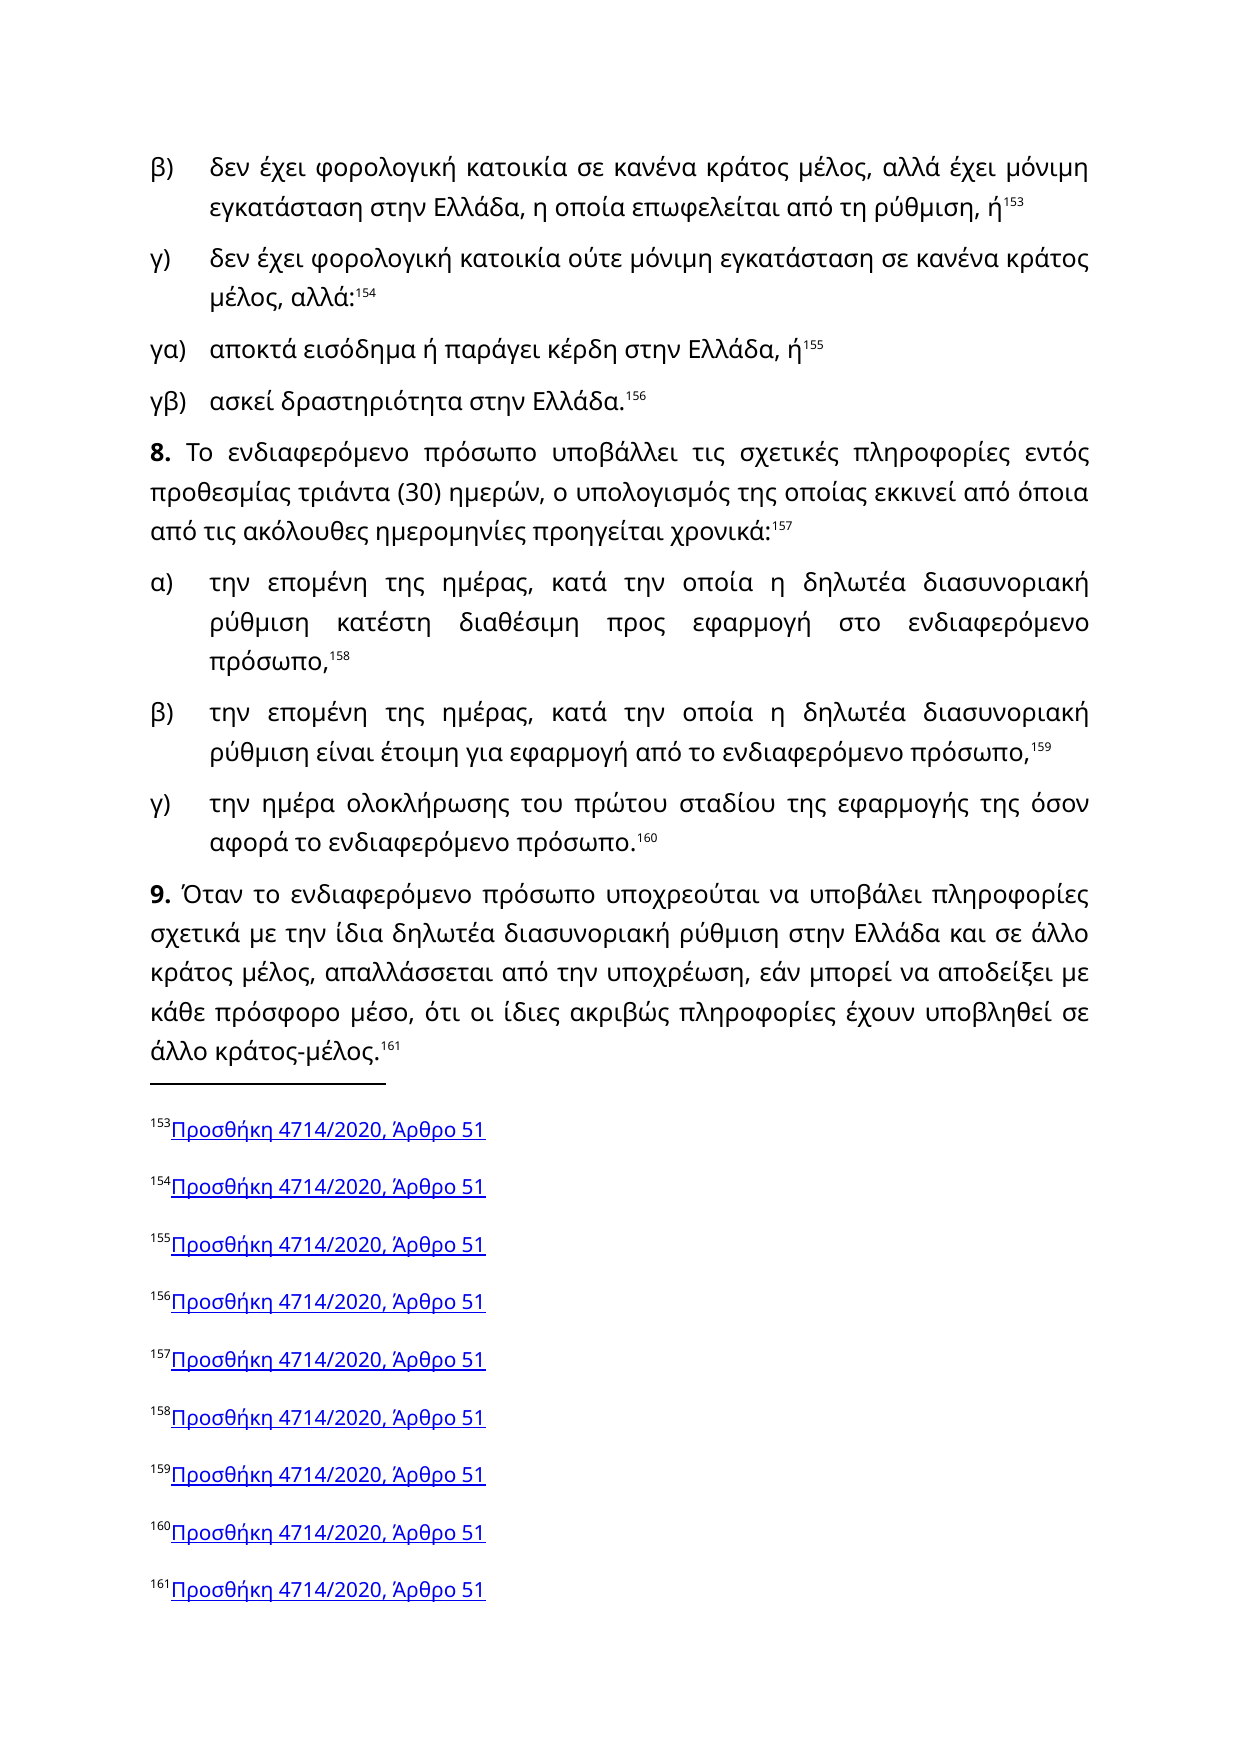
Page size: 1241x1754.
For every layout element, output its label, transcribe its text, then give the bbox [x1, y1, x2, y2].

text Προσθήκη 4714/2020, Άρθρο 51 [150, 1518, 1090, 1546]
text Προσθήκη 4714/2020, Άρθρο 51 [150, 1287, 1090, 1316]
list γ) την ημέρα ολοκλήρωσης του πρώτου σταδίου της εφαρμογής της όσον αφορά το ενδιαφερόμενο πρόσωπο. [150, 786, 1090, 859]
text Προσθήκη 4714/2020, Άρθρο 51 [150, 1403, 1090, 1431]
list γα) αποκτά εισόδημα ή παράγει κέρδη στην Ελλάδα, ή [150, 332, 1090, 366]
list γ) δεν έχει φορολογική κατοικία ούτε μόνιμη εγκατάσταση σε κανένα κράτος μέλος, αλλά: [150, 241, 1090, 314]
list γβ) ασκεί δραστηριότητα στην Ελλάδα. [150, 383, 1090, 417]
text Προσθήκη 4714/2020, Άρθρο 51 [150, 1460, 1090, 1489]
text Προσθήκη 4714/2020, Άρθρο 51 [150, 1576, 1090, 1604]
text 9. Όταν το ενδιαφερόμενο πρόσωπο υποχρεούται να υποβάλει πληροφορίες σχετικά με την ίδια δηλωτέα διασυνοριακή ρύθμιση στην Ελλάδα και σε άλλο κράτος μέλος, απαλλάσσεται από την υποχρέωση, εάν μπορεί να αποδείξει με κάθε πρόσφορο μέσο, ότι οι ίδιες ακριβώς πληροφορίες έχουν υποβληθεί σε άλλο κράτος-μέλος. [150, 877, 1090, 1067]
text Προσθήκη 4714/2020, Άρθρο 51 [150, 1115, 1090, 1143]
text Προσθήκη 4714/2020, Άρθρο 51 [150, 1345, 1090, 1373]
list β) δεν έχει φορολογική κατοικία σε κανένα κράτος μέλος, αλλά έχει μόνιμη εγκατάσταση στην Ελλάδα, η οποία επωφελείται από τη ρύθμιση, ή [150, 150, 1090, 223]
text Προσθήκη 4714/2020, Άρθρο 51 [150, 1172, 1090, 1201]
list α) την επομένη της ημέρας, κατά την οποία η δηλωτέα διασυνοριακή ρύθμιση κατέστη διαθέσιμη προς εφαρμογή στο ενδιαφερόμενο πρόσωπο, [150, 565, 1090, 677]
text Προσθήκη 4714/2020, Άρθρο 51 [150, 1230, 1090, 1258]
text 8. Το ενδιαφερόμενο πρόσωπο υποβάλλει τις σχετικές πληροφορίες εντός προθεσμίας τριάντα (30) ημερών, ο υπολογισμός της οποίας εκκινεί από όποια από τις ακόλουθες ημερομηνίες προηγείται χρονικά: [150, 435, 1090, 547]
list β) την επομένη της ημέρας, κατά την οποία η δηλωτέα διασυνοριακή ρύθμιση είναι έτοιμη για εφαρμογή από το ενδιαφερόμενο πρόσωπο, [150, 695, 1090, 768]
